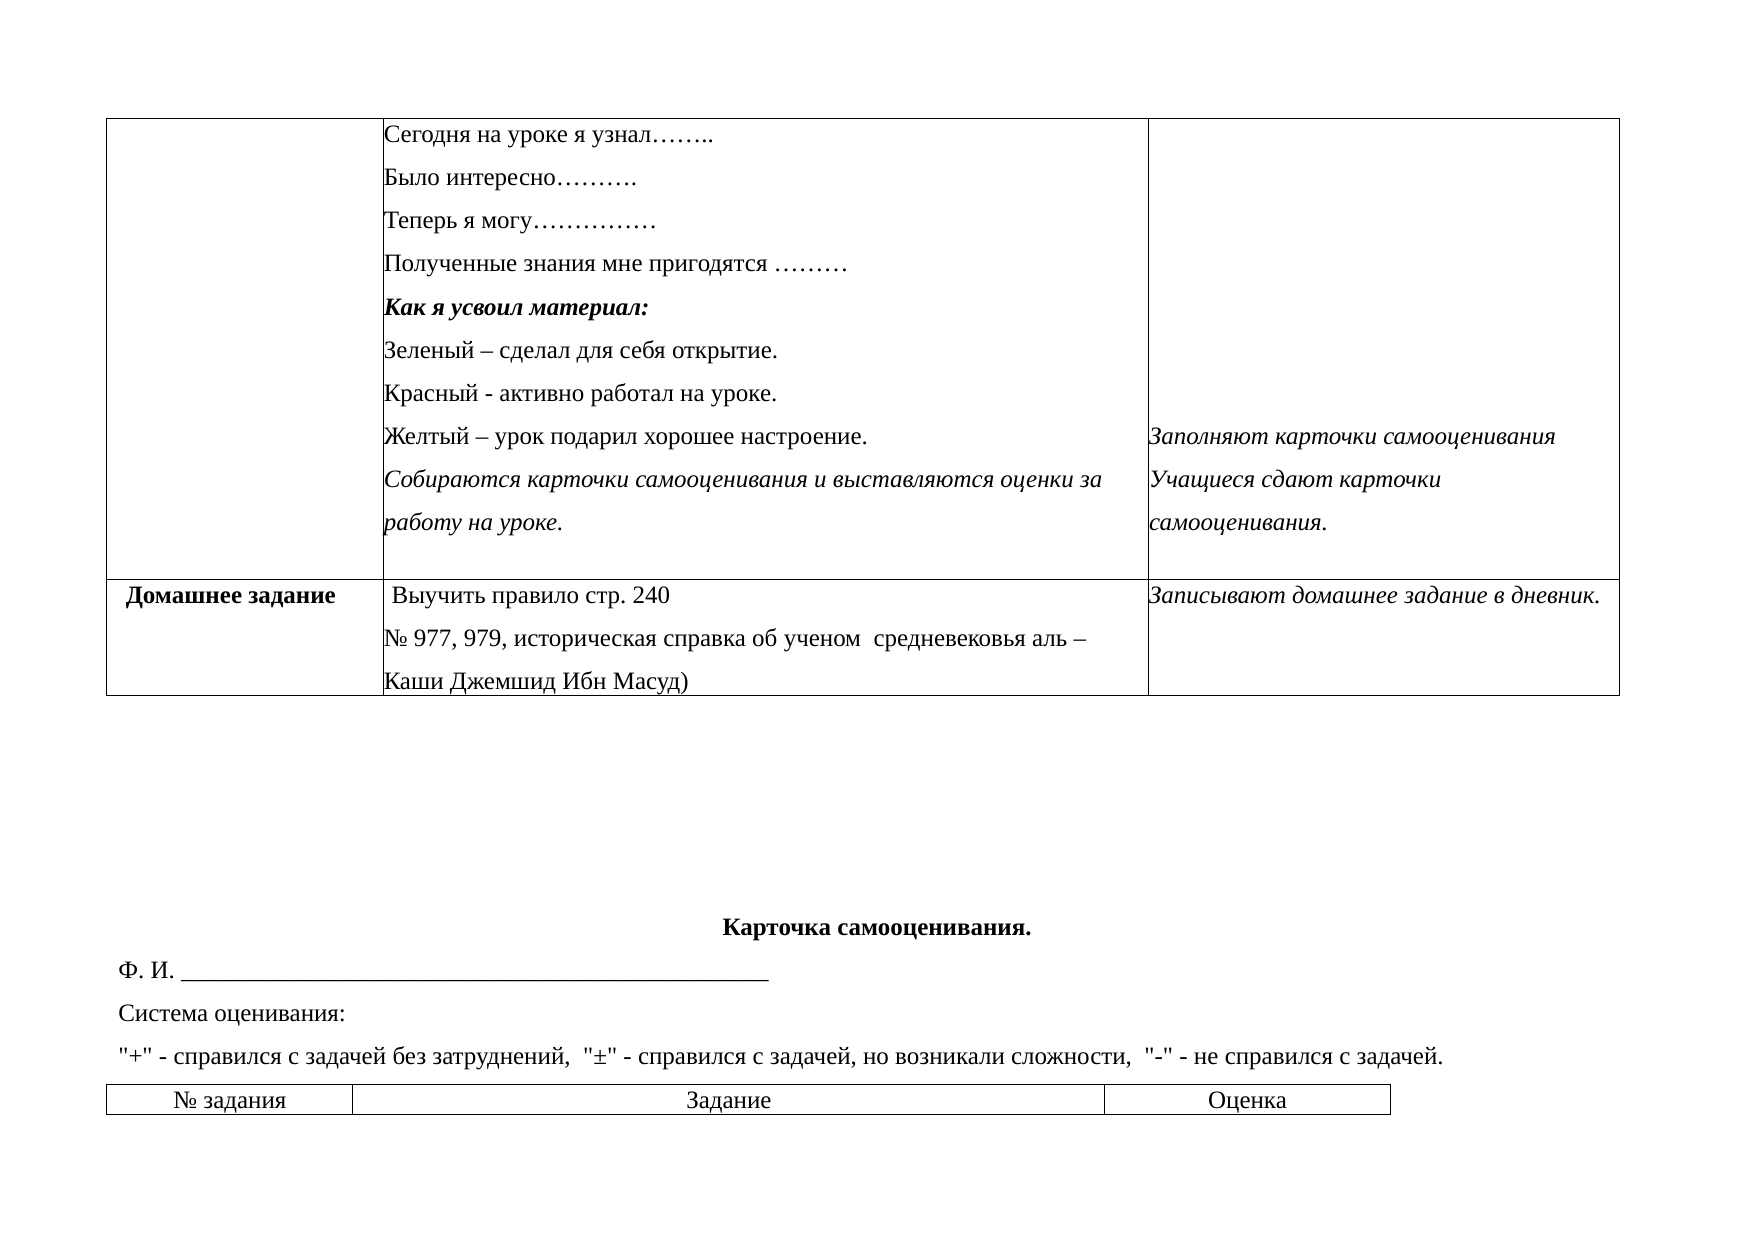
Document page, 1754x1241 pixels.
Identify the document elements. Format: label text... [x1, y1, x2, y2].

table_cell Сегодня на уроке я узнал…….. Было интересно………. Теперь я могу…………… Полученные знания мне пригодятся ……… Как я усвоил материал: Зеленый – сделал для себя открытие. Красный - активно работал на уроке. Желтый – урок подарил хорошее настроение. Собираются карточки самооценивания и выставляются оценки за работу на уроке. [384, 119, 1148, 579]
table_cell [107, 119, 383, 579]
table_cell Записывают домашнее задание в дневник. [1149, 580, 1619, 695]
table_header Задание [353, 1085, 1104, 1114]
text Система оценивания: [118, 998, 1636, 1027]
text Карточка самооценивания. [118, 912, 1636, 941]
text "+" - справился с задачей без затруднений, "±" - справился с задачей, но возникали сложности, "-" - не справился с задачей. [118, 1041, 1636, 1070]
table_cell Заполняют карточки самооценивания Учащиеся сдают карточки самооценивания. [1149, 119, 1619, 579]
table_cell Выучить правило стр. 240 № 977, 979, историческая справка об ученом средневековья аль – Каши Джемшид Ибн Масуд) [384, 580, 1148, 695]
text Ф. И. _______________________________________________ [118, 955, 1636, 984]
table_header № задания [107, 1085, 352, 1114]
table_cell Домашнее задание [107, 580, 383, 695]
table_header Оценка [1105, 1085, 1390, 1114]
